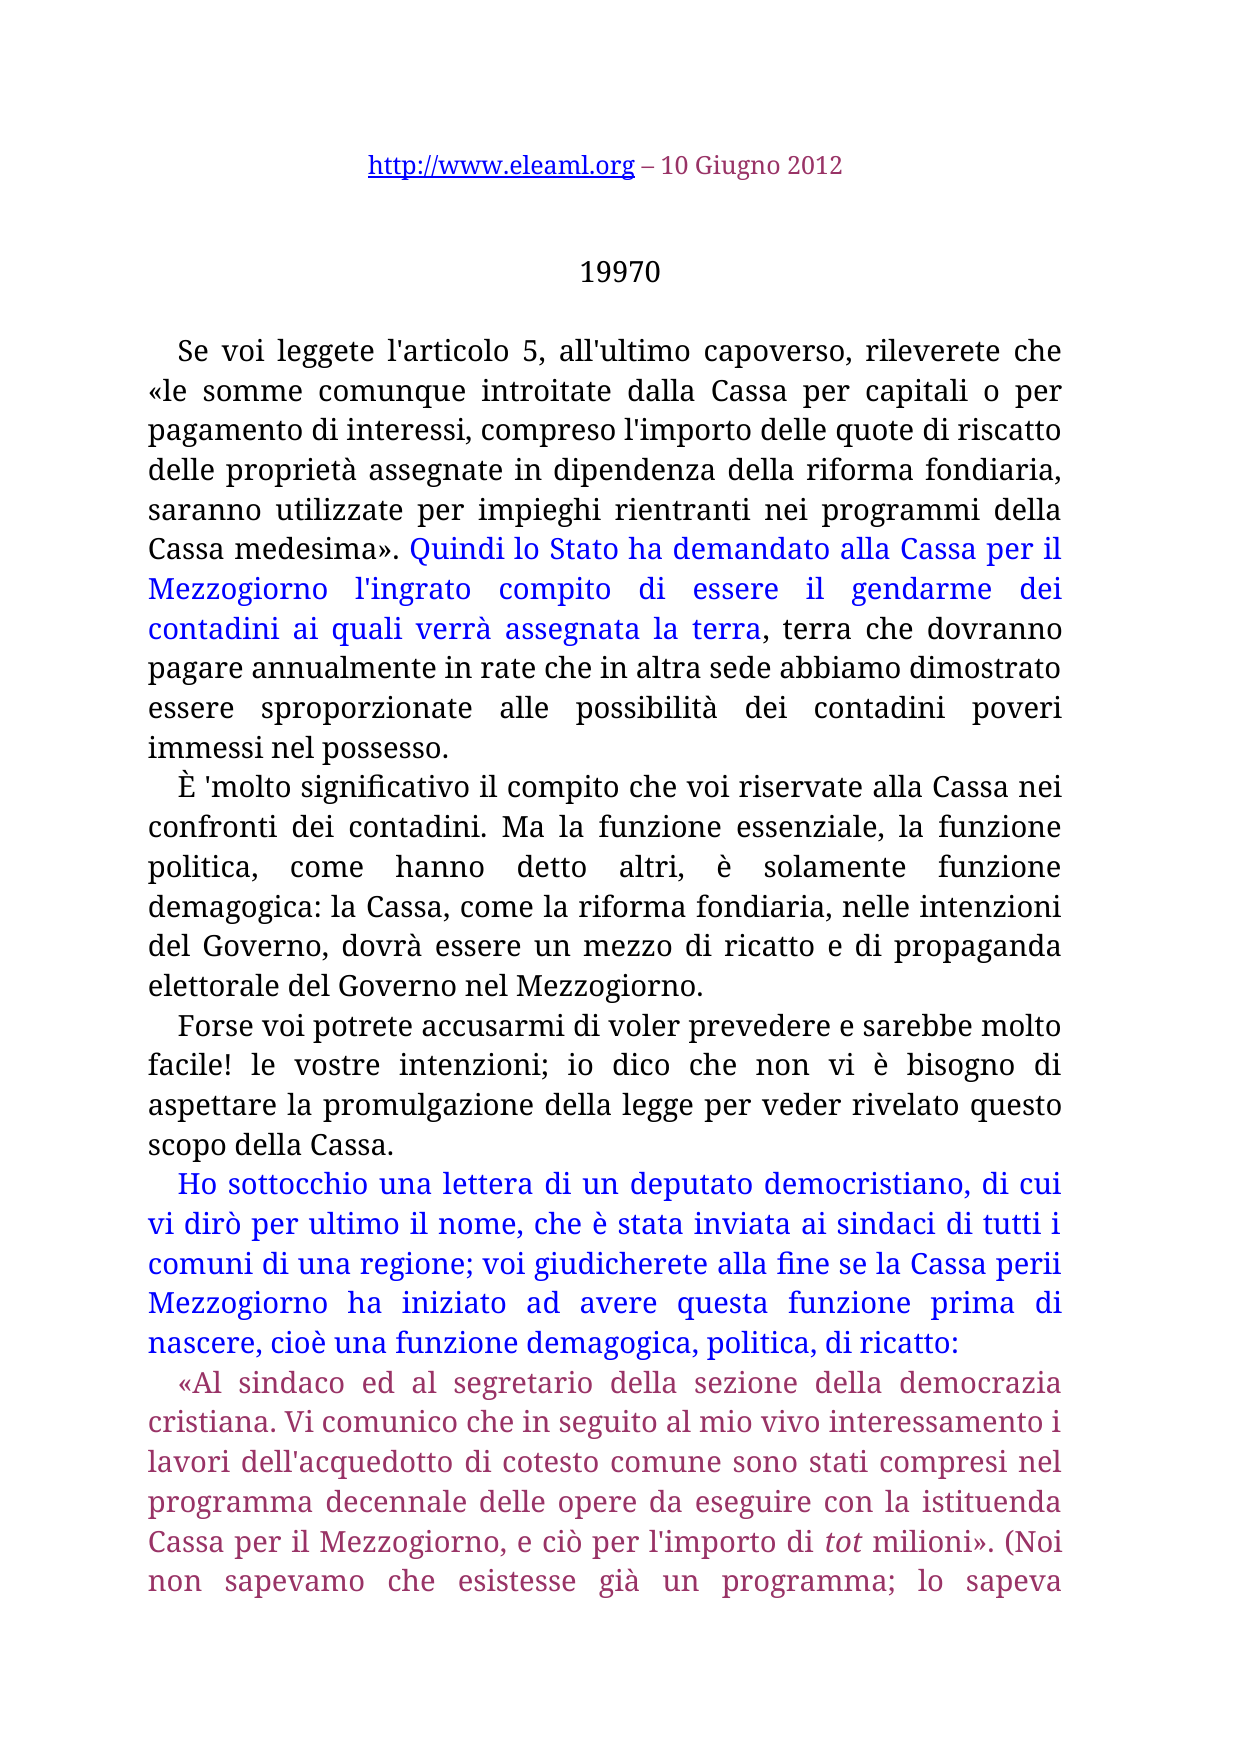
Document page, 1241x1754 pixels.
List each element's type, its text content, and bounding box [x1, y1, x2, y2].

text Ho sottocchio una lettera di un deputato democristiano, di cui vi dirò per ultimo il nome, che è stata inviata ai sindaci di tutti i comuni di una regione; voi giudicherete alla fine se la Cassa perii Mezzogiorno ha iniziato ad avere questa funzione prima di nascere, cioè una funzione demagogica, politica, di ricatto: [148, 1164, 1063, 1362]
text «Al sindaco ed al segretario della sezione della democrazia cristiana. Vi comunico che in seguito al mio vivo interessamento i lavori dell'acquedotto di cotesto comune sono stati compresi nel programma decennale delle opere da eseguire con la istituenda Cassa per il Mezzogiorno, e ciò per l'importo di tot milioni». (Noi non sapevamo che esistesse già un programma; lo sapeva [148, 1362, 1063, 1600]
text Forse voi potrete accusarmi di voler prevedere e sarebbe molto facile! le vostre intenzioni; io dico che non vi è bisogno di aspettare la promulgazione della legge per veder rivelato questo scopo della Cassa. [148, 1005, 1063, 1164]
text 19970 [148, 251, 1063, 291]
text È 'molto significativo il compito che voi riservate alla Cassa nei confronti dei contadini. Ma la funzione essenziale, la funzione politica, come hanno detto altri, è solamente funzione demagogica: la Cassa, come la riforma fondiaria, nelle intenzioni del Governo, dovrà essere un mezzo di ricatto e di propaganda elettorale del Governo nel Mezzogiorno. [148, 767, 1063, 1005]
text Se voi leggete l'articolo 5, all'ultimo capoverso, rileverete che «le somme comunque introitate dalla Cassa per capitali o per pagamento di interessi, compreso l'importo delle quote di riscatto delle proprietà assegnate in dipendenza della riforma fondiaria, saranno utilizzate per impieghi rientranti nei programmi della Cassa medesima». Quindi lo Stato ha demandato alla Cassa per il Mezzogiorno l'ingrato compito di essere il gendarme dei contadini ai quali verrà assegnata la terra, terra che dovranno pagare annualmente in rate che in altra sede abbiamo dimostrato essere sproporzionate alle possibilità dei contadini poveri immessi nel possesso. [148, 330, 1063, 767]
